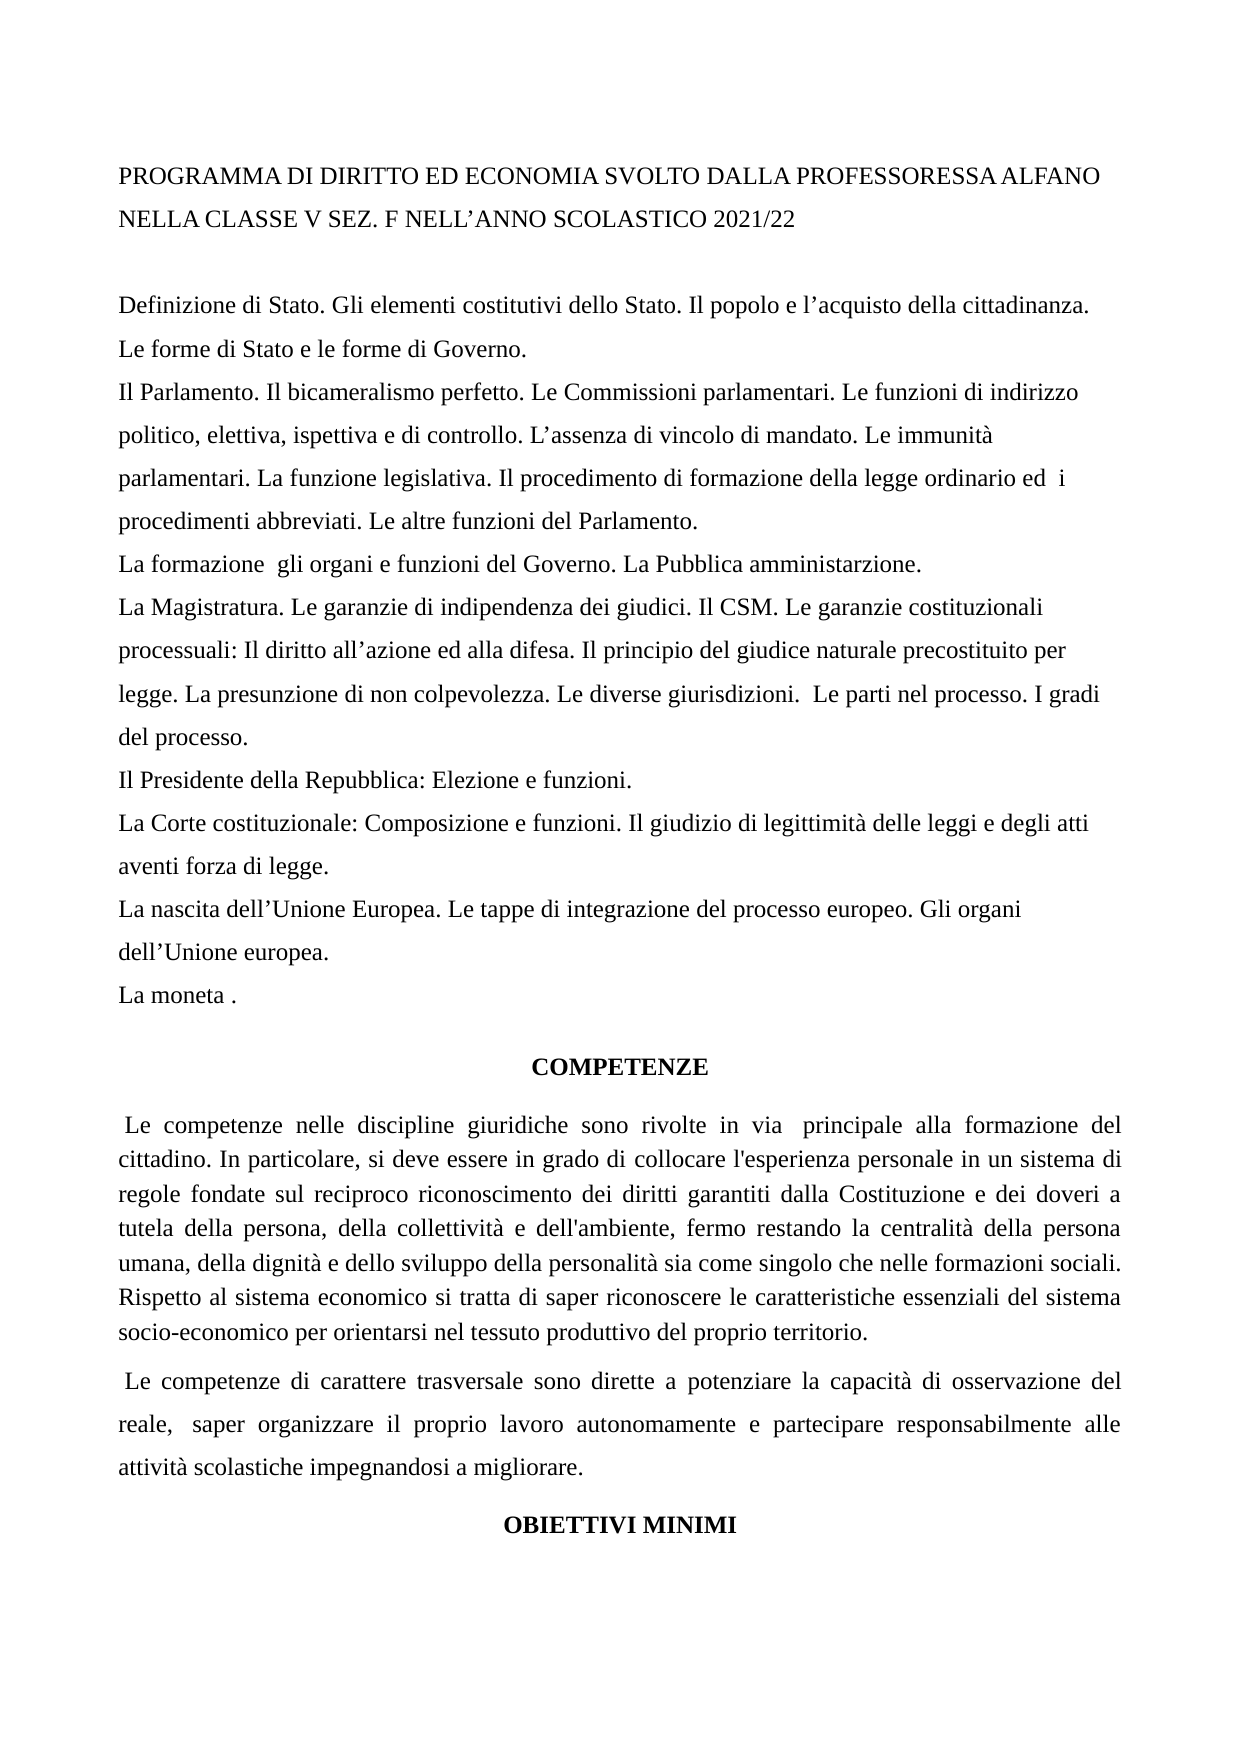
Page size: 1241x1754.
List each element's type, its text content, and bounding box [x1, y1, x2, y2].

text La moneta . [118, 981, 1122, 1009]
text Le competenze nelle discipline giuridiche sono rivolte in via principale alla formazione del cittadino. In particolare, si deve essere in grado di collocare l'esperienza personale in un sistema di regole fondate sul reciproco riconoscimento dei diritti garantiti dalla Costituzione e dei doveri a tutela della persona, della collettività e dell'ambiente, fermo restando la centralità della persona umana, della dignità e dello sviluppo della personalità sia come singolo che nelle formazioni sociali. Rispetto al sistema economico si tratta di saper riconoscere le caratteristiche essenziali del sistema socio-economico per orientarsi nel tessuto produttivo del proprio territorio. [118, 1110, 1122, 1346]
text COMPETENZE [118, 1052, 1122, 1081]
text Le competenze di carattere trasversale sono dirette a potenziare la capacità di osservazione del reale, saper organizzare il proprio lavoro autonomamente e partecipare responsabilmente alle attività scolastiche impegnandosi a migliorare. [118, 1366, 1122, 1481]
text La formazione gli organi e funzioni del Governo. La Pubblica amministarzione. [118, 549, 1122, 578]
text Il Parlamento. Il bicameralismo perfetto. Le Commissioni parlamentari. Le funzioni di indirizzo politico, elettiva, ispettiva e di controllo. L’assenza di vincolo di mandato. Le immunità parlamentari. La funzione legislativa. Il procedimento di formazione della legge ordinario ed i procedimenti abbreviati. Le altre funzioni del Parlamento. [118, 377, 1122, 535]
text PROGRAMMA DI DIRITTO ED ECONOMIA SVOLTO DALLA PROFESSORESSA ALFANO NELLA CLASSE V SEZ. F NELL’ANNO SCOLASTICO 2021/22 [118, 161, 1122, 233]
text Definizione di Stato. Gli elementi costitutivi dello Stato. Il popolo e l’acquisto della cittadinanza. Le forme di Stato e le forme di Governo. [118, 291, 1122, 362]
text La nascita dell’Unione Europea. Le tappe di integrazione del processo europeo. Gli organi dell’Unione europea. [118, 894, 1122, 966]
text OBIETTIVI MINIMI [118, 1510, 1122, 1539]
text La Magistratura. Le garanzie di indipendenza dei giudici. Il CSM. Le garanzie costituzionali processuali: Il diritto all’azione ed alla difesa. Il principio del giudice naturale precostituito per legge. La presunzione di non colpevolezza. Le diverse giurisdizioni. Le parti nel processo. I gradi del processo. [118, 592, 1122, 751]
text Il Presidente della Repubblica: Elezione e funzioni. [118, 765, 1122, 794]
text La Corte costituzionale: Composizione e funzioni. Il giudizio di legittimità delle leggi e degli atti aventi forza di legge. [118, 808, 1122, 880]
